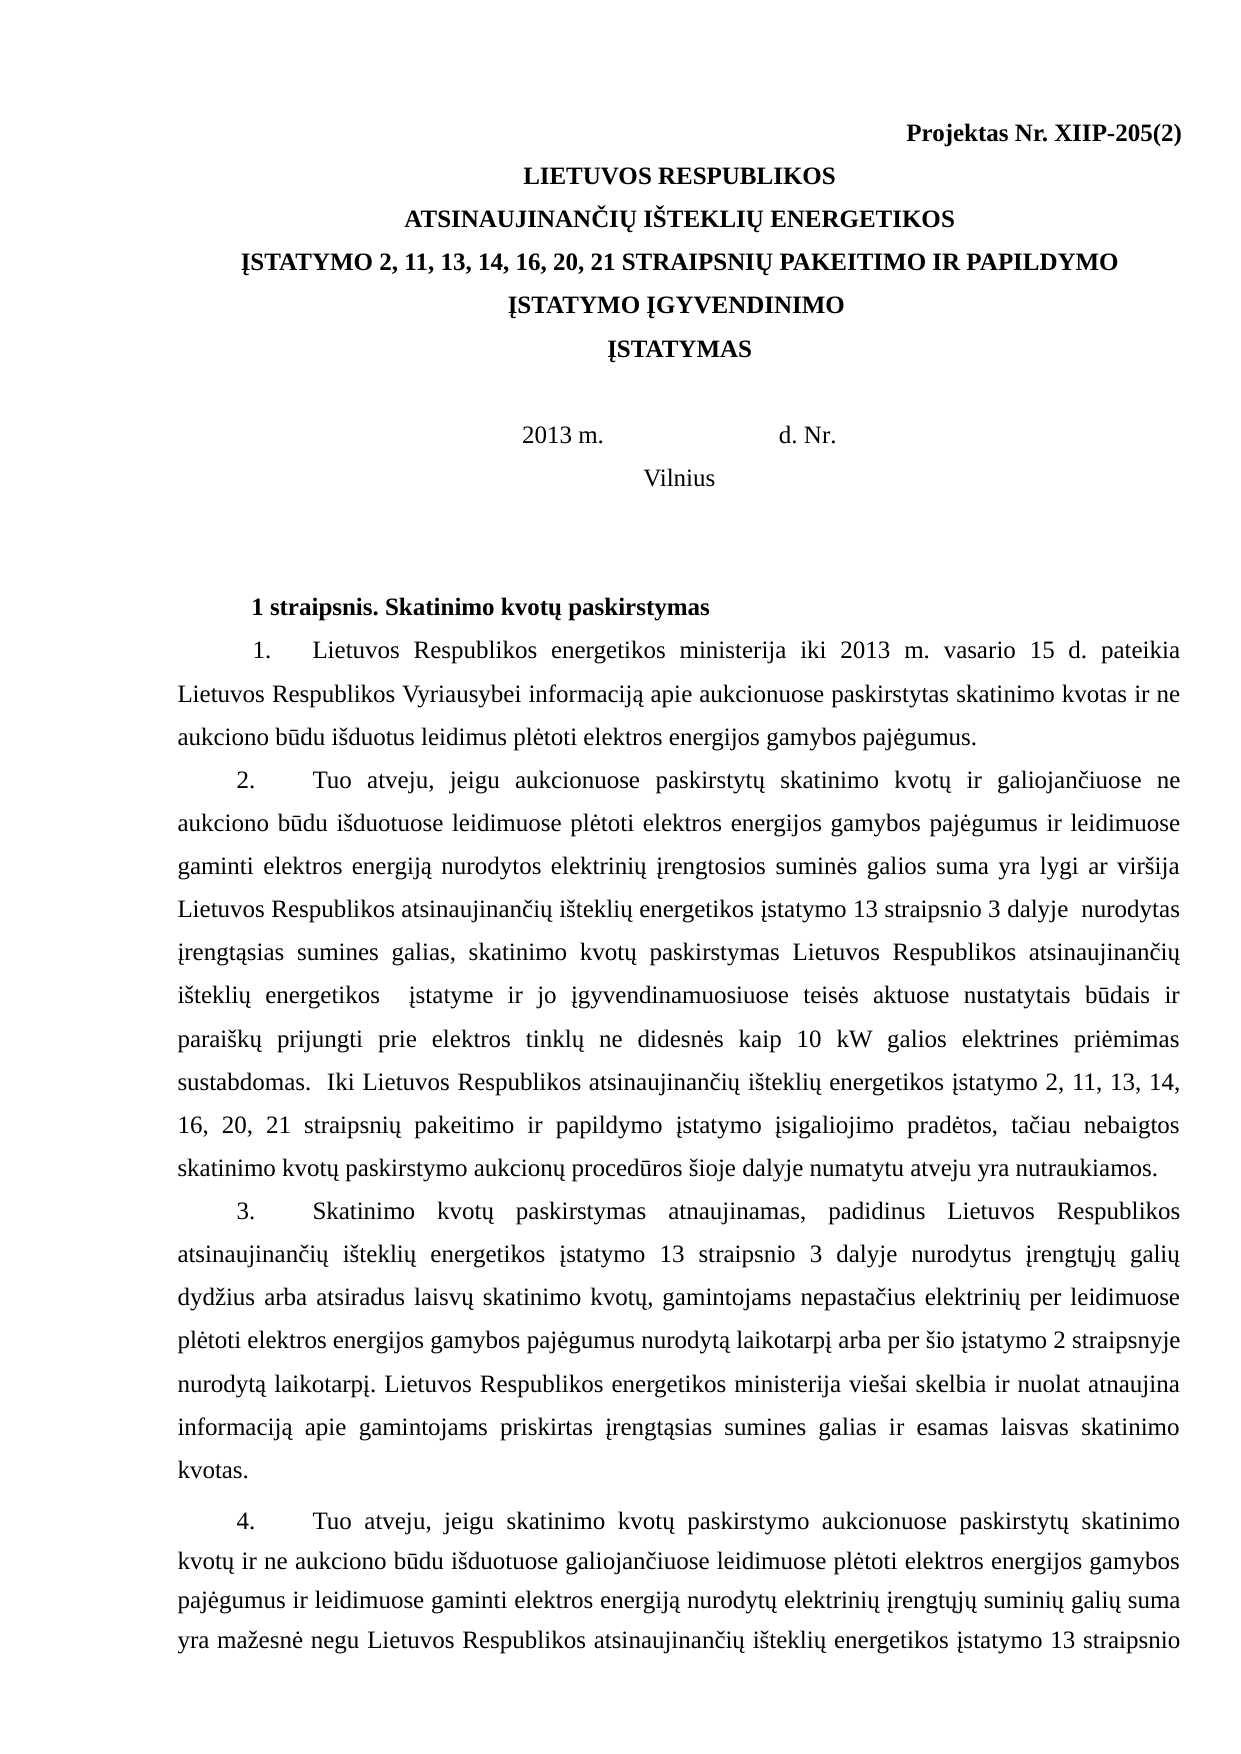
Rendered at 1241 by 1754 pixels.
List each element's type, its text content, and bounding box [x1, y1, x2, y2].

text 2. Tuo atveju, jeigu aukcionuose paskirstytų skatinimo kvotų ir galiojančiuose ne aukciono būdu išduotuose leidimuose plėtoti elektros energijos gamybos pajėgumus ir leidimuose gaminti elektros energiją nurodytos elektrinių įrengtosios suminės galios suma yra lygi ar viršija Lietuvos Respublikos atsinaujinančių išteklių energetikos įstatymo 13 straipsnio 3 dalyje nurodytas įrengtąsias sumines galias, skatinimo kvotų paskirstymas Lietuvos Respublikos atsinaujinančių išteklių energetikos įstatyme ir jo įgyvendinamuosiuose teisės aktuose nustatytais būdais ir paraiškų prijungti prie elektros tinklų ne didesnės kaip 10 kW galios elektrines priėmimas sustabdomas. Iki Lietuvos Respublikos atsinaujinančių išteklių energetikos įstatymo 2, 11, 13, 14, 16, 20, 21 straipsnių pakeitimo ir papildymo įstatymo įsigaliojimo pradėtos, tačiau nebaigtos skatinimo kvotų paskirstymo aukcionų procedūros šioje dalyje numatytu atveju yra nutraukiamos. [177, 765, 1181, 1182]
text LIETUVOS RESPUBLIKOS [177, 161, 1182, 190]
text 1 straipsnis. Skatinimo kvotų paskirstymas [177, 592, 1181, 621]
text Projektas Nr. XIIP-205(2) [384, 118, 1182, 147]
text 1. Lietuvos Respublikos energetikos ministerija iki 2013 m. vasario 15 d. pateikia Lietuvos Respublikos Vyriausybei informaciją apie aukcionuose paskirstytas skatinimo kvotas ir ne aukciono būdu išduotus leidimus plėtoti elektros energijos gamybos pajėgumus. [177, 636, 1181, 751]
text ATSINAUJINANČIŲ IŠTEKLIŲ ENERGETIKOS [177, 204, 1182, 233]
text 3. Skatinimo kvotų paskirstymas atnaujinamas, padidinus Lietuvos Respublikos atsinaujinančių išteklių energetikos įstatymo 13 straipsnio 3 dalyje nurodytus įrengtųjų galių dydžius arba atsiradus laisvų skatinimo kvotų, gamintojams nepastačius elektrinių per leidimuose plėtoti elektros energijos gamybos pajėgumus nurodytą laikotarpį arba per šio įstatymo 2 straipsnyje nurodytą laikotarpį. Lietuvos Respublikos energetikos ministerija viešai skelbia ir nuolat atnaujina informaciją apie gamintojams priskirtas įrengtąsias sumines galias ir esamas laisvas skatinimo kvotas. [177, 1196, 1181, 1484]
text Vilnius [177, 463, 1181, 492]
text ĮSTATYMAS [177, 334, 1182, 362]
text ĮSTATYMO 2, 11, 13, 14, 16, 20, 21 straipsnių PAKEITIMO IR PAPILDYMO ĮSTATYMO ĮGYVENDINIMO [177, 247, 1182, 319]
text 4. Tuo atveju, jeigu skatinimo kvotų paskirstymo aukcionuose paskirstytų skatinimo kvotų ir ne aukciono būdu išduotuose galiojančiuose leidimuose plėtoti elektros energijos gamybos pajėgumus ir leidimuose gaminti elektros energiją nurodytų elektrinių įrengtųjų suminių galių suma yra mažesnė negu Lietuvos Respublikos atsinaujinančių išteklių energetikos įstatymo 13 straipsnio [177, 1498, 1181, 1656]
text 2013 m. d. Nr. [177, 420, 1181, 449]
